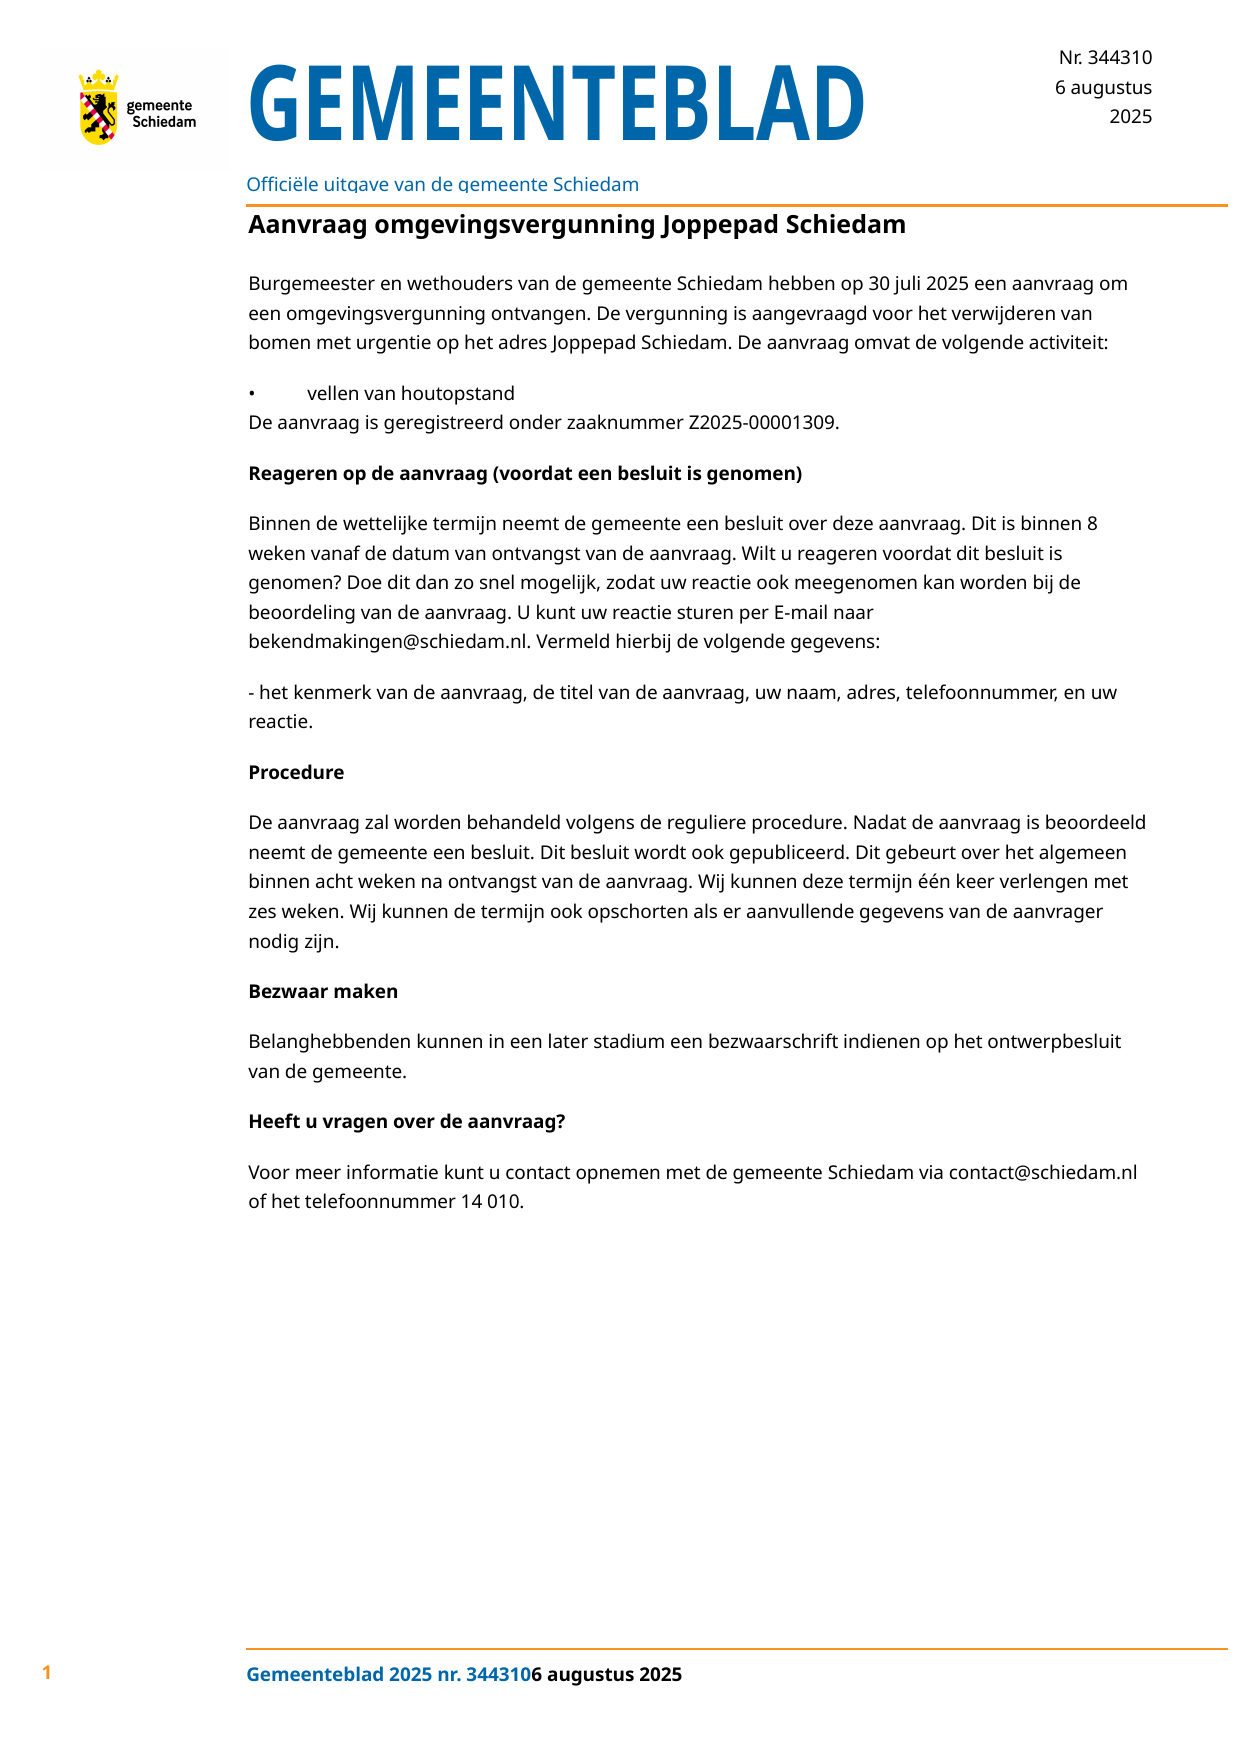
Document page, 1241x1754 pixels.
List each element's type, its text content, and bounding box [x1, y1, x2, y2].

text De aanvraag is geregistreerd onder zaaknummer Z2025-00001309. [248, 409, 1152, 435]
text De aanvraag zal worden behandeld volgens de reguliere procedure. Nadat de aanvraag is beoordeeld neemt de gemeente een besluit. Dit besluit wordt ook gepubliceerd. Dit gebeurt over het algemeen binnen acht weken na ontvangst van de aanvraag. Wij kunnen deze termijn één keer verlengen met zes weken. Wij kunnen de termijn ook opschorten als er aanvullende gegevens van de aanvrager nodig zijn. [248, 809, 1152, 953]
text - het kenmerk van de aanvraag, de titel van de aanvraag, uw naam, adres, telefoonnummer, en uw reactie. [248, 679, 1152, 734]
text Bezwaar maken [248, 978, 1152, 1004]
text Binnen de wettelijke termijn neemt de gemeente een besluit over deze aanvraag. Dit is binnen 8 weken vanaf de datum van ontvangst van de aanvraag. Wilt u reageren voordat dit besluit is genomen? Doe dit dan zo snel mogelijk, zodat uw reactie ook meegenomen kan worden bij de beoordeling van de aanvraag. U kunt uw reactie sturen per E-mail naar bekendmakingen@schiedam.nl. Vermeld hierbij de volgende gegevens: [248, 510, 1152, 654]
picture [41, 47, 231, 172]
text Reageren op de aanvraag (voordat een besluit is genomen) [248, 460, 1152, 486]
text Voor meer informatie kunt u contact opnemen met de gemeente Schiedam via contact@schiedam.nl of het telefoonnummer 14 010. [248, 1159, 1152, 1214]
text Aanvraag omgevingsvergunning Joppepad Schiedam [248, 207, 1152, 241]
list vellen van houtopstand [248, 380, 1152, 406]
text Heeft u vragen over de aanvraag? [248, 1109, 1152, 1134]
text Belanghebbenden kunnen in een later stadium een bezwaarschrift indienen op het ontwerpbesluit van de gemeente. [248, 1029, 1152, 1084]
text Procedure [248, 759, 1152, 785]
text Burgemeester en wethouders van de gemeente Schiedam hebben op 30 juli 2025 een aanvraag om een omgevingsvergunning ontvangen. De vergunning is aangevraagd voor het verwijderen van bomen met urgentie op het adres Joppepad Schiedam. De aanvraag omvat de volgende activiteit: [248, 270, 1152, 355]
